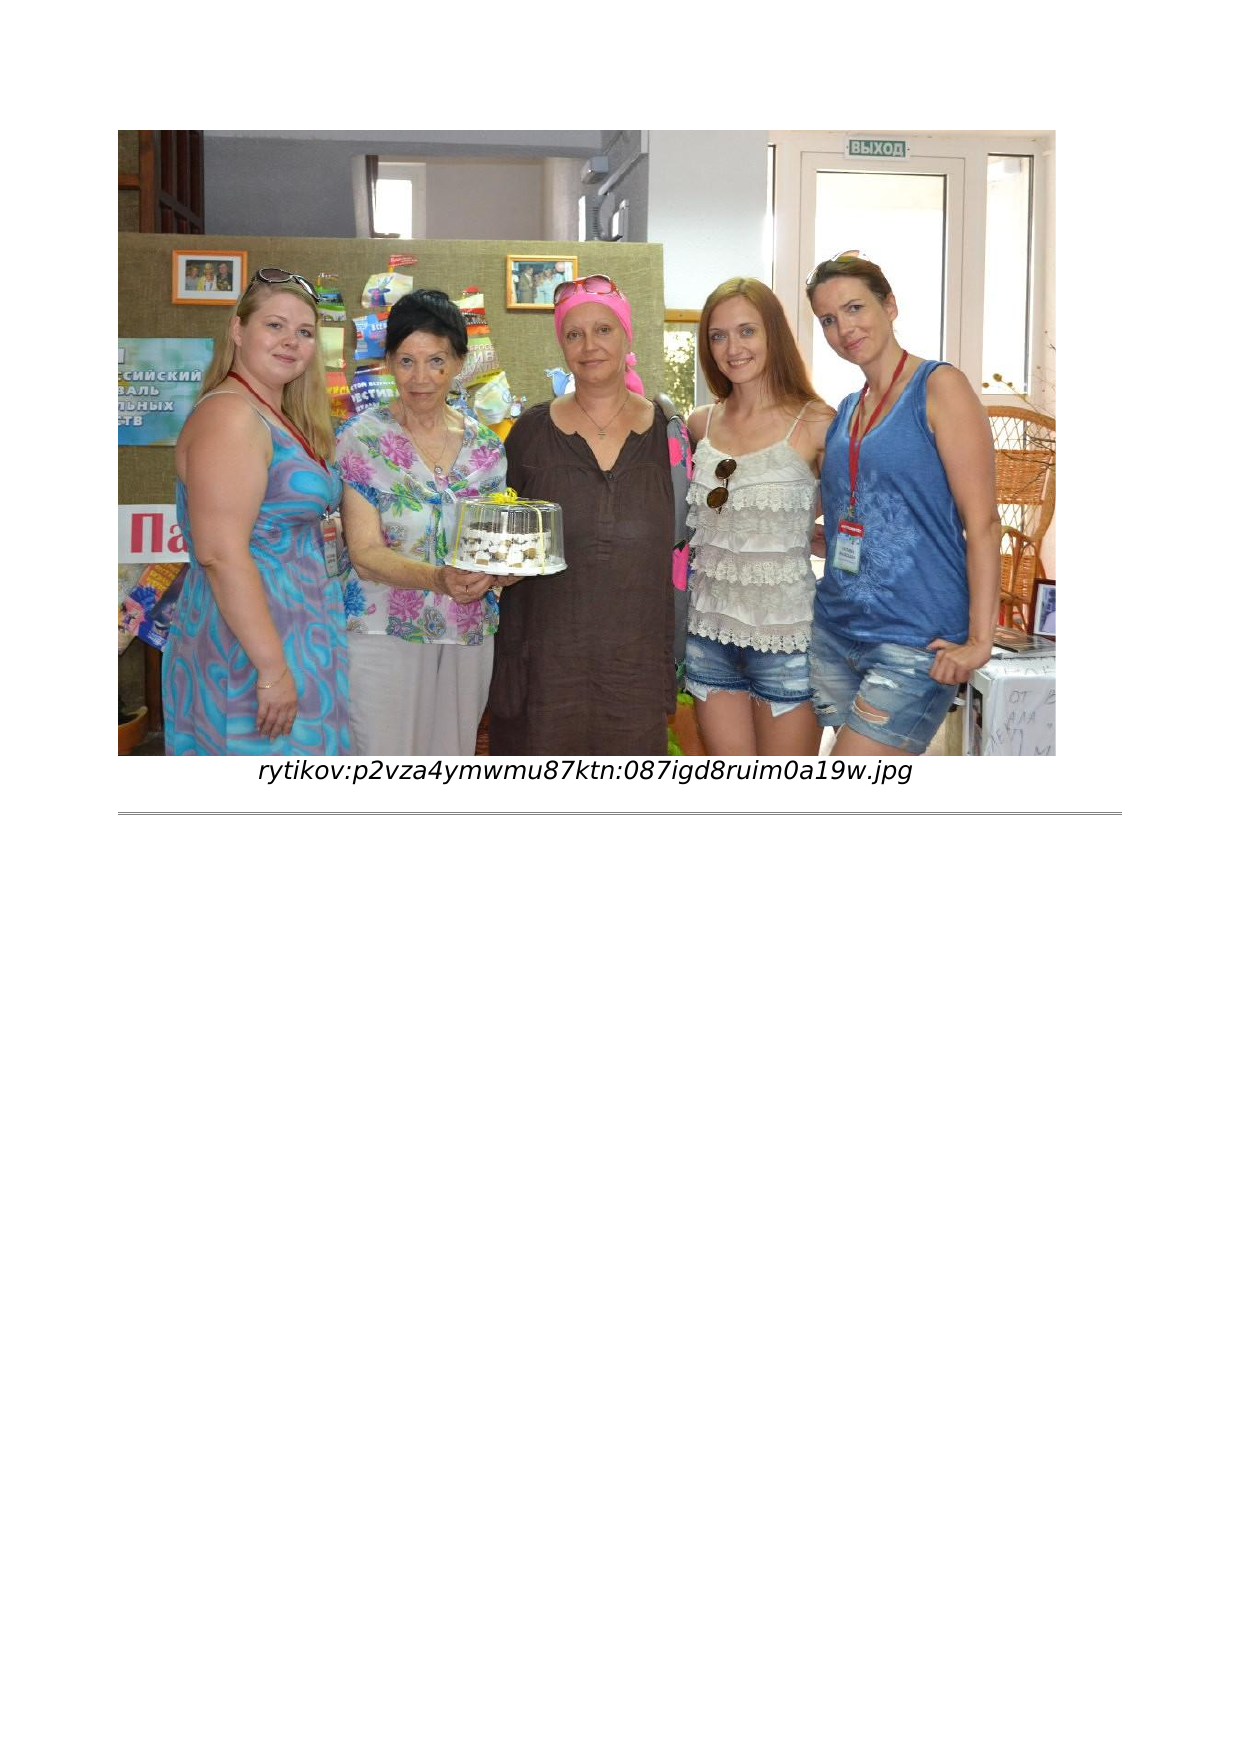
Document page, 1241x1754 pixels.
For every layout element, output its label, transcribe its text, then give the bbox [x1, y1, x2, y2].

text rytikov:p2vza4ymwmu87ktn:087igd8ruim0a19w.jpg [118, 756, 1056, 785]
picture [118, 130, 1056, 756]
